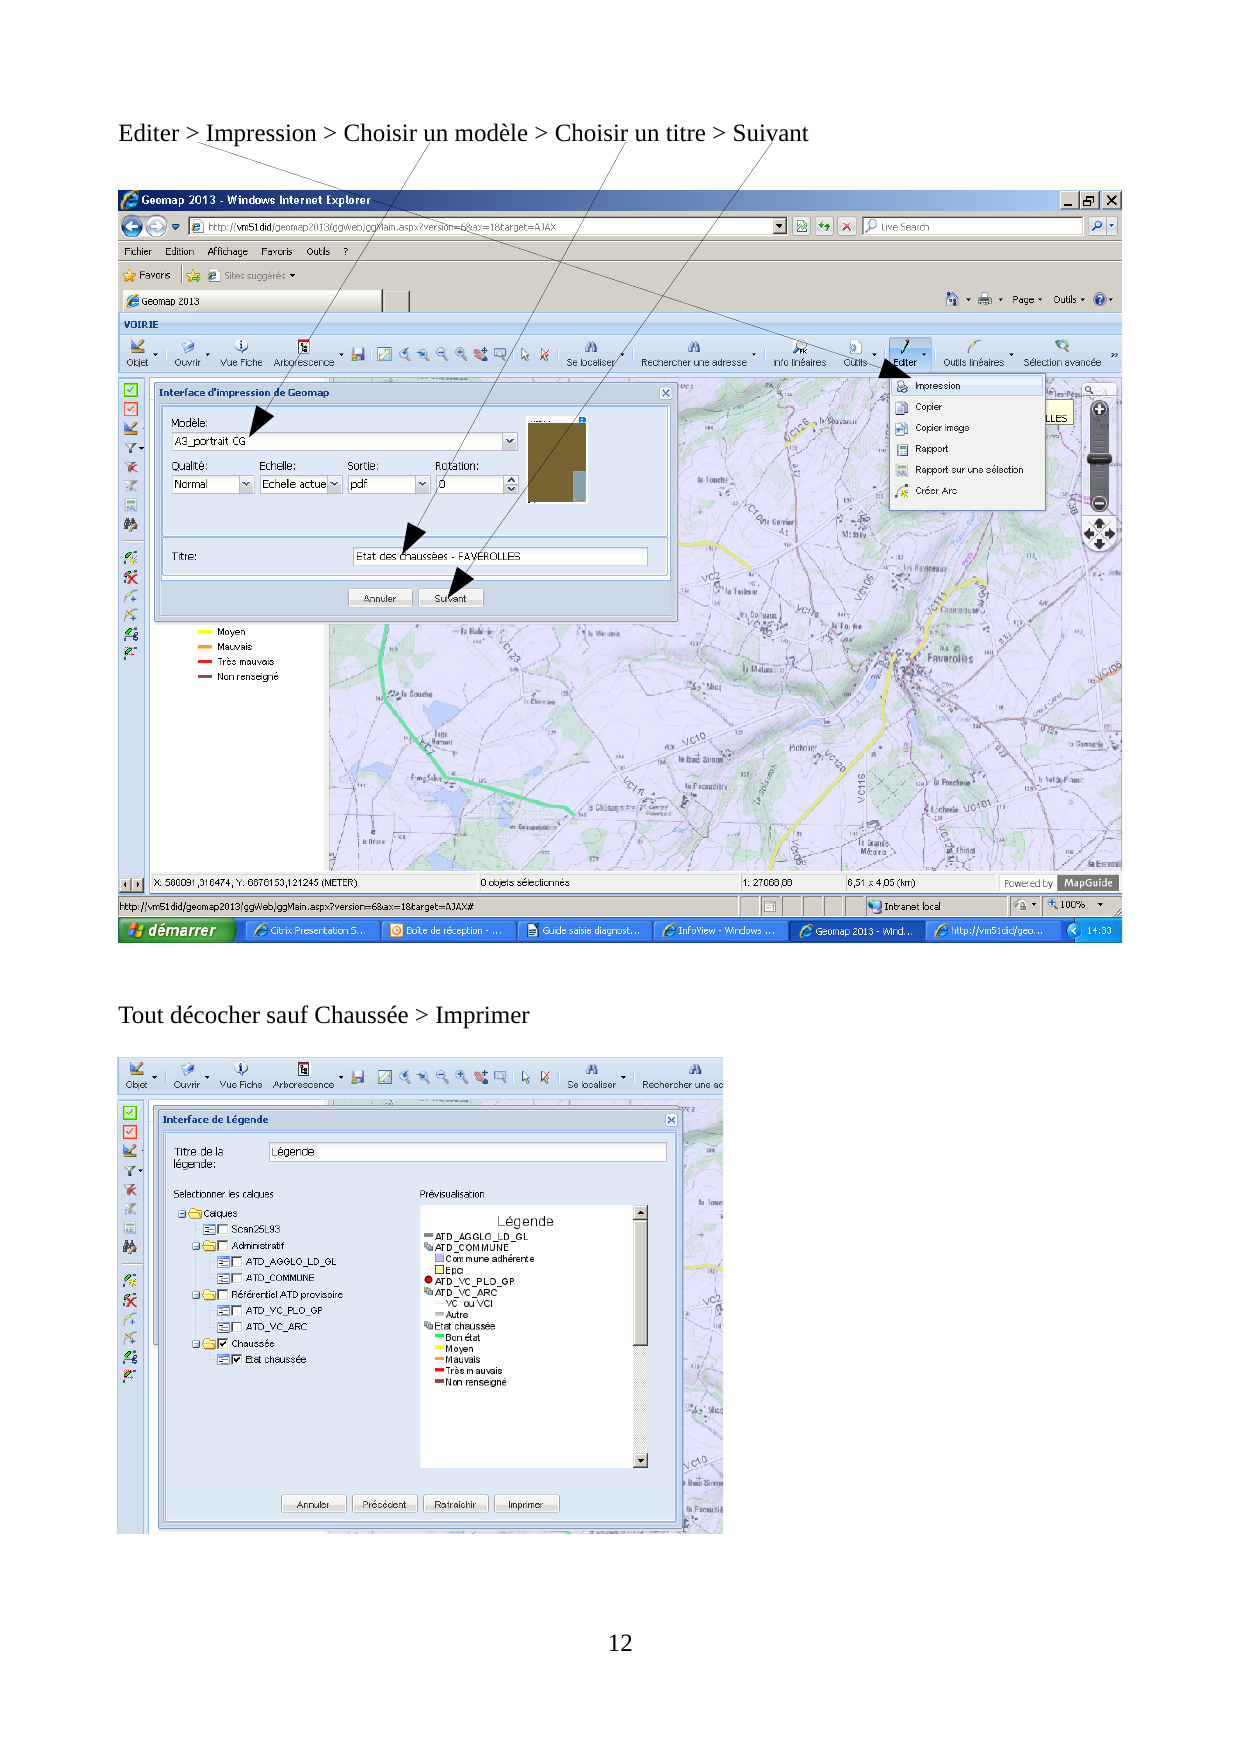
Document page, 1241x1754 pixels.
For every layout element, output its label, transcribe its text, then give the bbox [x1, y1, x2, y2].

picture [117, 1057, 724, 1534]
picture [392, 190, 598, 261]
picture [562, 190, 737, 295]
picture [346, 190, 400, 205]
text Tout décocher sauf Chaussée > Imprimer [118, 1000, 1122, 1029]
picture [118, 190, 1123, 943]
text Editer > Impression > Choisir un modèle > Choisir un titre > Suivant [118, 118, 1122, 147]
